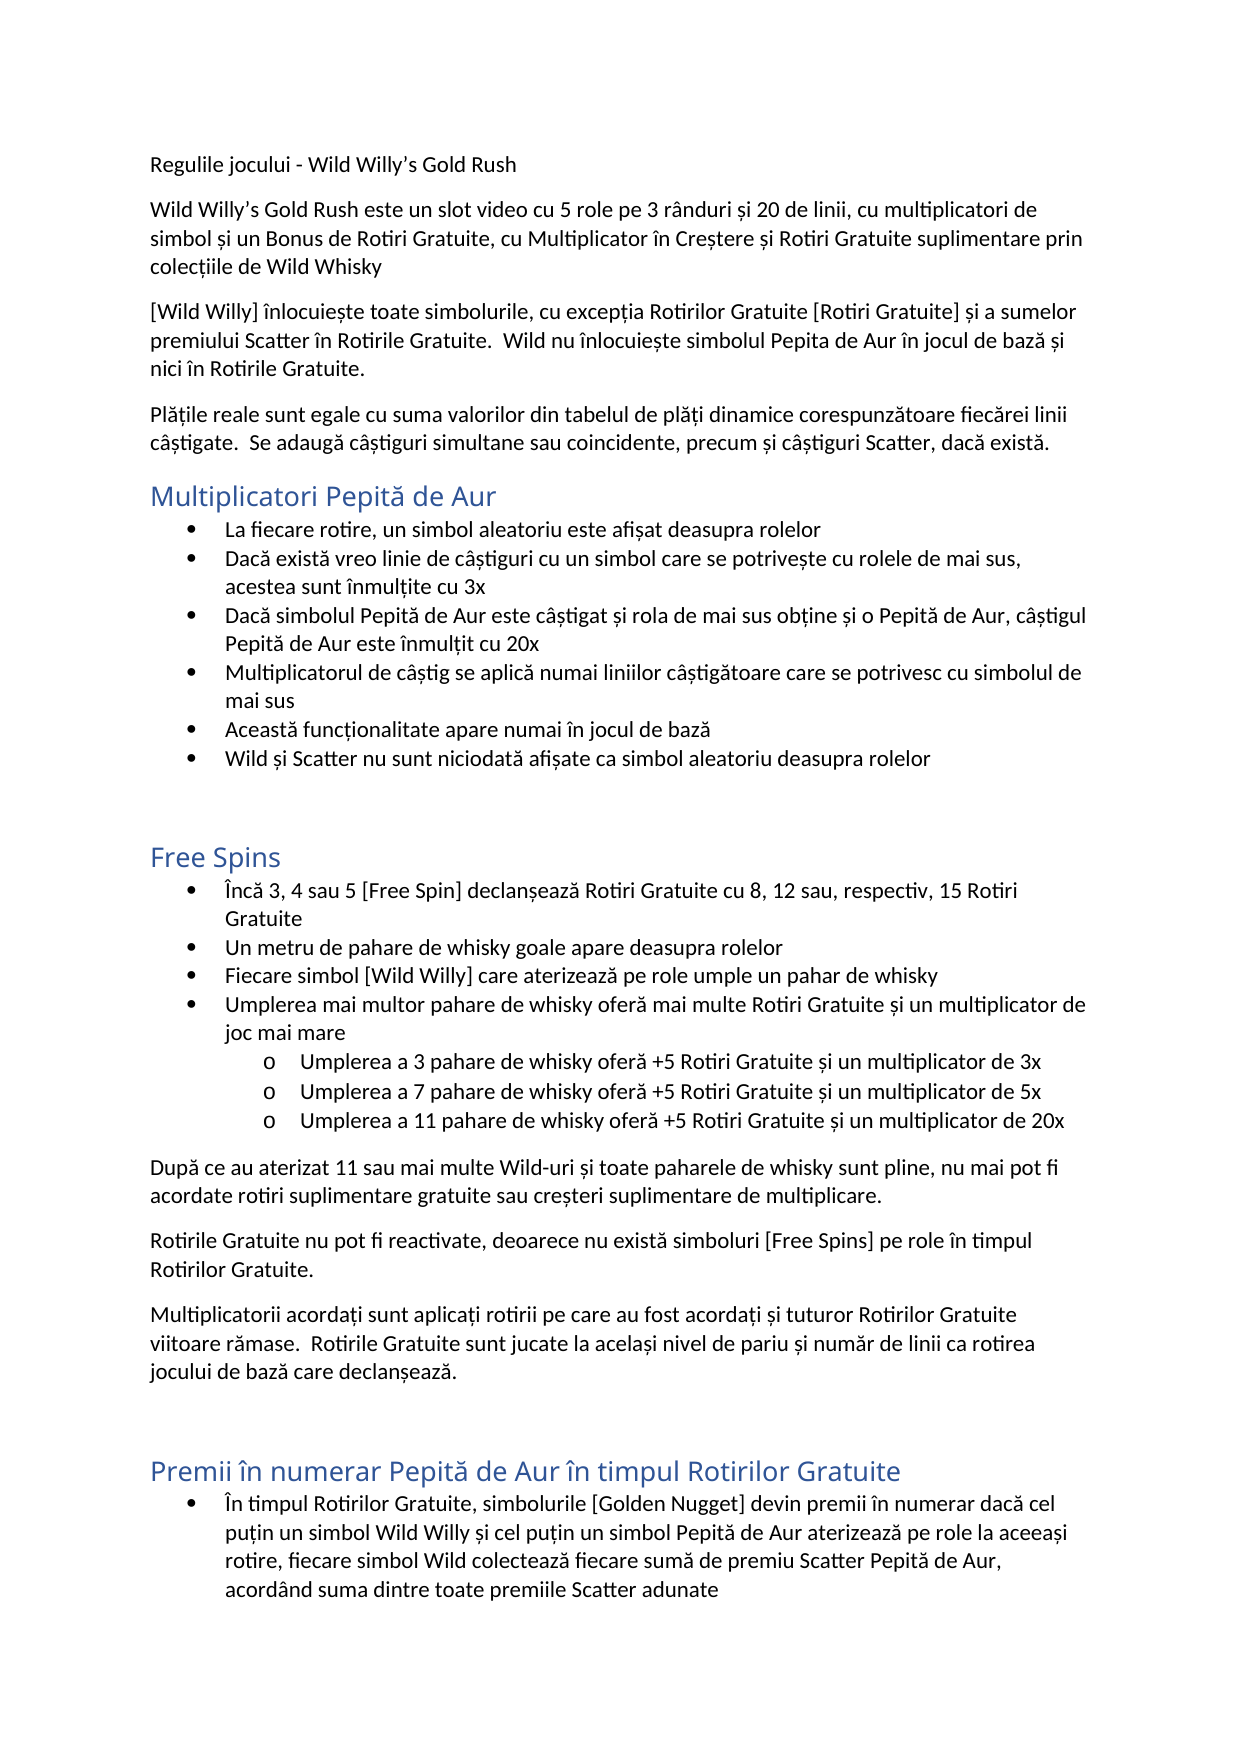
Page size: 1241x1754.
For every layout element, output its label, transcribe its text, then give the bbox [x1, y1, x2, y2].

text [Wild Willy] înlocuiește toate simbolurile, cu excepția Rotirilor Gratuite [Rotiri Gratuite] și a sumelor premiului Scatter în Rotirile Gratuite. Wild nu înlocuiește simbolul Pepita de Aur în jocul de bază și nici în Rotirile Gratuite. [150, 297, 1090, 383]
list Umplerea a 3 pahare de whisky oferă +5 Rotiri Gratuite și un multiplicator de 3x [262, 1047, 1090, 1076]
list Umplerea a 7 pahare de whisky oferă +5 Rotiri Gratuite și un multiplicator de 5x [262, 1077, 1090, 1106]
list În timpul Rotirilor Gratuite, simbolurile [Golden Nugget] devin premii în numerar dacă cel puțin un simbol Wild Willy și cel puțin un simbol Pepită de Aur aterizează pe role la aceeași rotire, fiecare simbol Wild colectează fiecare sumă de premiu Scatter Pepită de Aur, acordând suma dintre toate premiile Scatter adunate [187, 1489, 1090, 1603]
list Dacă există vreo linie de câștiguri cu un simbol care se potrivește cu rolele de mai sus, acestea sunt înmulțite cu 3x [187, 544, 1090, 600]
list Umplerea mai multor pahare de whisky oferă mai multe Rotiri Gratuite și un multiplicator de joc mai mare [187, 990, 1090, 1047]
list Încă 3, 4 sau 5 [Free Spin] declanșează Rotiri Gratuite cu 8, 12 sau, respectiv, 15 Rotiri Gratuite [187, 876, 1090, 932]
list Un metru de pahare de whisky goale apare deasupra rolelor [187, 933, 1090, 961]
list La fiecare rotire, un simbol aleatoriu este afișat deasupra rolelor [187, 515, 1090, 543]
list Această funcționalitate apare numai în jocul de bază [187, 715, 1090, 743]
text Multiplicatorii acordați sunt aplicați rotirii pe care au fost acordați și tuturor Rotirilor Gratuite viitoare rămase. Rotirile Gratuite sunt jucate la același nivel de pariu și număr de linii ca rotirea jocului de bază care declanșează. [150, 1300, 1090, 1385]
text Wild Willy’s Gold Rush este un slot video cu 5 role pe 3 rânduri și 20 de linii, cu multiplicatori de simbol și un Bonus de Rotiri Gratuite, cu Multiplicator în Creștere și Rotiri Gratuite suplimentare prin colecțiile de Wild Whisky [150, 195, 1090, 280]
list Multiplicatorul de câștig se aplică numai liniilor câștigătoare care se potrivesc cu simbolul de mai sus [187, 658, 1090, 714]
list Umplerea a 11 pahare de whisky oferă +5 Rotiri Gratuite și un multiplicator de 20x [262, 1106, 1090, 1136]
subtitle Multiplicatori Pepită de Aur [150, 478, 1090, 514]
subtitle Premii în numerar Pepită de Aur în timpul Rotirilor Gratuite [150, 1452, 1090, 1489]
list Fiecare simbol [Wild Willy] care aterizează pe role umple un pahar de whisky [187, 961, 1090, 989]
text Rotirile Gratuite nu pot fi reactivate, deoarece nu există simboluri [Free Spins] pe role în timpul Rotirilor Gratuite. [150, 1227, 1090, 1283]
list Wild și Scatter nu sunt niciodată afișate ca simbol aleatoriu deasupra rolelor [187, 744, 1090, 772]
text Regulile jocului - Wild Willy’s Gold Rush [150, 150, 1090, 178]
text După ce au aterizat 11 sau mai multe Wild-uri și toate paharele de whisky sunt pline, nu mai pot fi acordate rotiri suplimentare gratuite sau creșteri suplimentare de multiplicare. [150, 1153, 1090, 1209]
list Dacă simbolul Pepită de Aur este câștigat și rola de mai sus obține și o Pepită de Aur, câștigul Pepită de Aur este înmulțit cu 20x [187, 601, 1090, 657]
text Plățile reale sunt egale cu suma valorilor din tabelul de plăți dinamice corespunzătoare fiecărei linii câștigate. Se adaugă câștiguri simultane sau coincidente, precum și câștiguri Scatter, dacă există. [150, 400, 1090, 456]
subtitle Free Spins [150, 838, 1090, 875]
